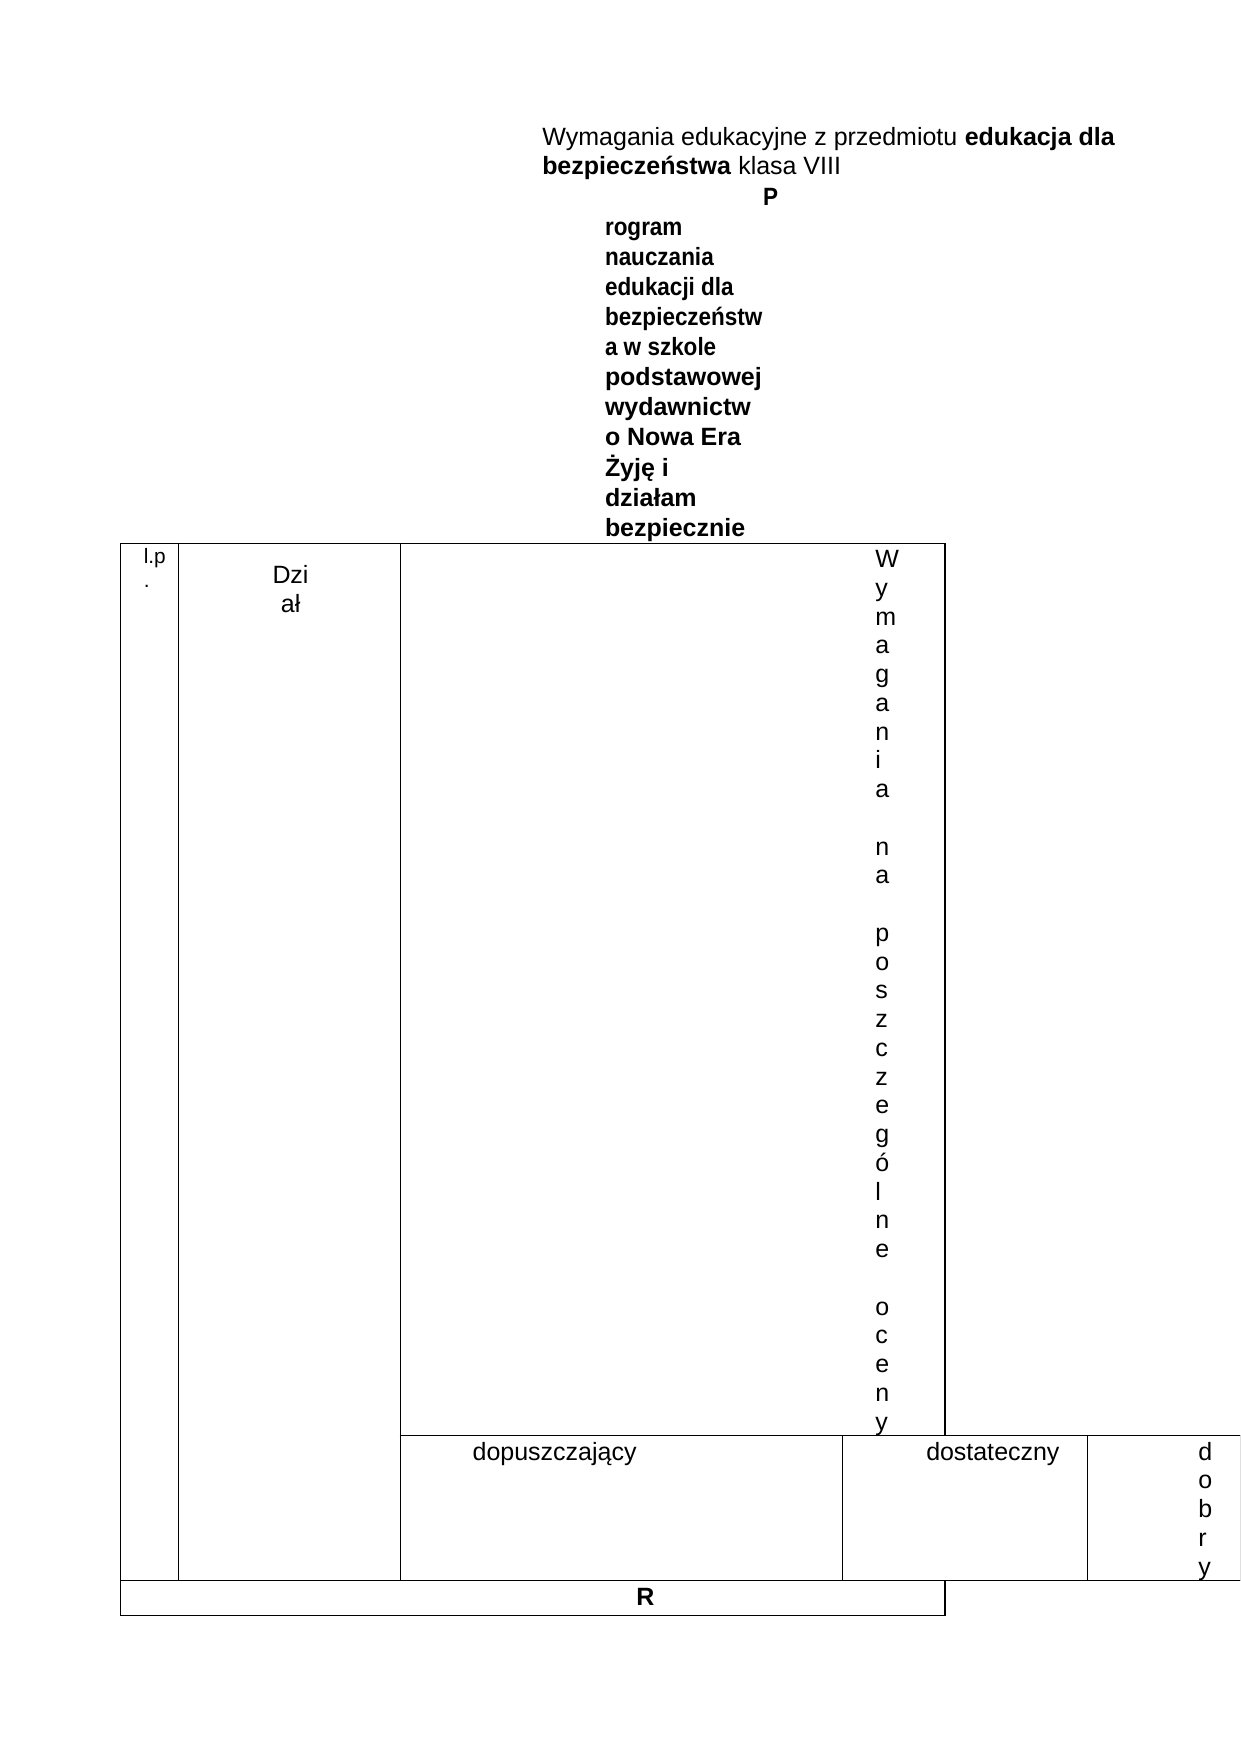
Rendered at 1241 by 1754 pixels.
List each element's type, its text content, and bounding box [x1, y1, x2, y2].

table_cell dostateczny [843, 1436, 1087, 1580]
text Wymagania edukacyjne z przedmiotu edukacja dla bezpieczeństwa klasa VIII [542, 122, 1122, 179]
table_cell dopuszczający [401, 1436, 842, 1580]
table_cell dobry [1088, 1436, 1240, 1580]
table_header l.p. [121, 544, 178, 1580]
table_header Dział [179, 544, 400, 1580]
table_cell R [121, 1581, 944, 1615]
table_header Wymagania na poszczególne oceny [401, 544, 944, 1435]
title Program nauczania edukacji dla bezpieczeństwa w szkole podstawowej wydawnictwo Nowa Era Żyję i działam bezpiecznie [605, 182, 763, 541]
